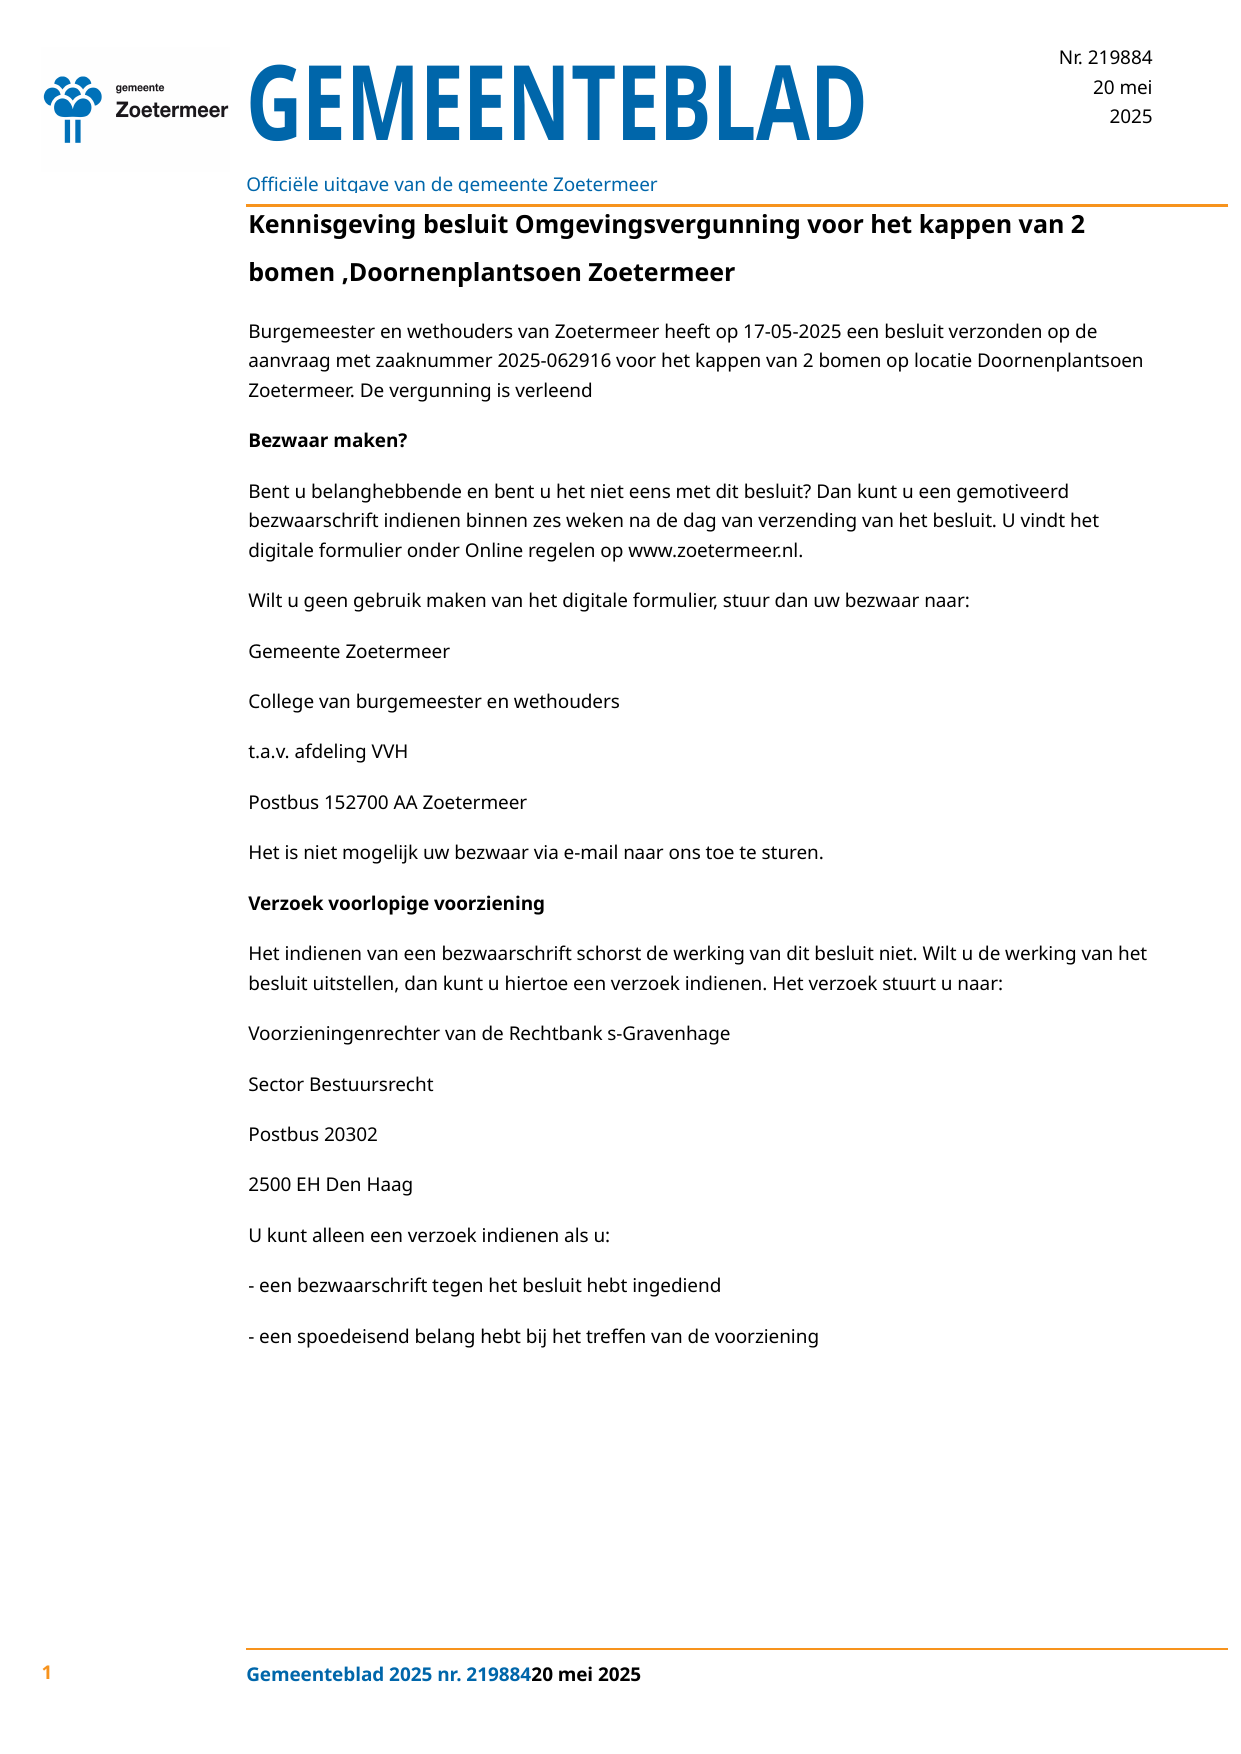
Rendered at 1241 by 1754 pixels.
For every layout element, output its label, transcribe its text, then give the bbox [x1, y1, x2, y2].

text U kunt alleen een verzoek indienen als u: [248, 1222, 1152, 1248]
text Voorzieningenrechter van de Rechtbank s-Gravenhage [248, 1020, 1152, 1046]
text Sector Bestuursrecht [248, 1071, 1152, 1097]
picture [41, 47, 231, 172]
text Verzoek voorlopige voorziening [248, 890, 1152, 916]
text Postbus 20302 [248, 1121, 1152, 1147]
text Het indienen van een bezwaarschrift schorst de werking van dit besluit niet. Wilt u de werking van het besluit uitstellen, dan kunt u hiertoe een verzoek indienen. Het verzoek stuurt u naar: [248, 940, 1152, 996]
text - een bezwaarschrift tegen het besluit hebt ingediend [248, 1272, 1152, 1298]
text - een spoedeisend belang hebt bij het treffen van de voorziening [248, 1323, 1152, 1349]
text Wilt u geen gebruik maken van het digitale formulier, stuur dan uw bezwaar naar: [248, 587, 1152, 613]
text Het is niet mogelijk uw bezwaar via e-mail naar ons toe te sturen. [248, 839, 1152, 865]
text Burgemeester en wethouders van Zoetermeer heeft op 17-05-2025 een besluit verzonden op de aanvraag met zaaknummer 2025-062916 voor het kappen van 2 bomen op locatie Doornenplantsoen Zoetermeer. De vergunning is verleend [248, 318, 1152, 403]
text t.a.v. afdeling VVH [248, 739, 1152, 764]
text Gemeente Zoetermeer [248, 638, 1152, 664]
text Kennisgeving besluit Omgevingsvergunning voor het kappen van 2 bomen ,Doornenplantsoen Zoetermeer [248, 207, 1152, 288]
text Bent u belanghebbende en bent u het niet eens met dit besluit? Dan kunt u een gemotiveerd bezwaarschrift indienen binnen zes weken na de dag van verzending van het besluit. U vindt het digitale formulier onder Online regelen op www.zoetermeer.nl. [248, 478, 1152, 563]
text 2500 EH Den Haag [248, 1172, 1152, 1197]
text Bezwaar maken? [248, 427, 1152, 453]
text College van burgemeester en wethouders [248, 688, 1152, 714]
text Postbus 152700 AA Zoetermeer [248, 789, 1152, 815]
